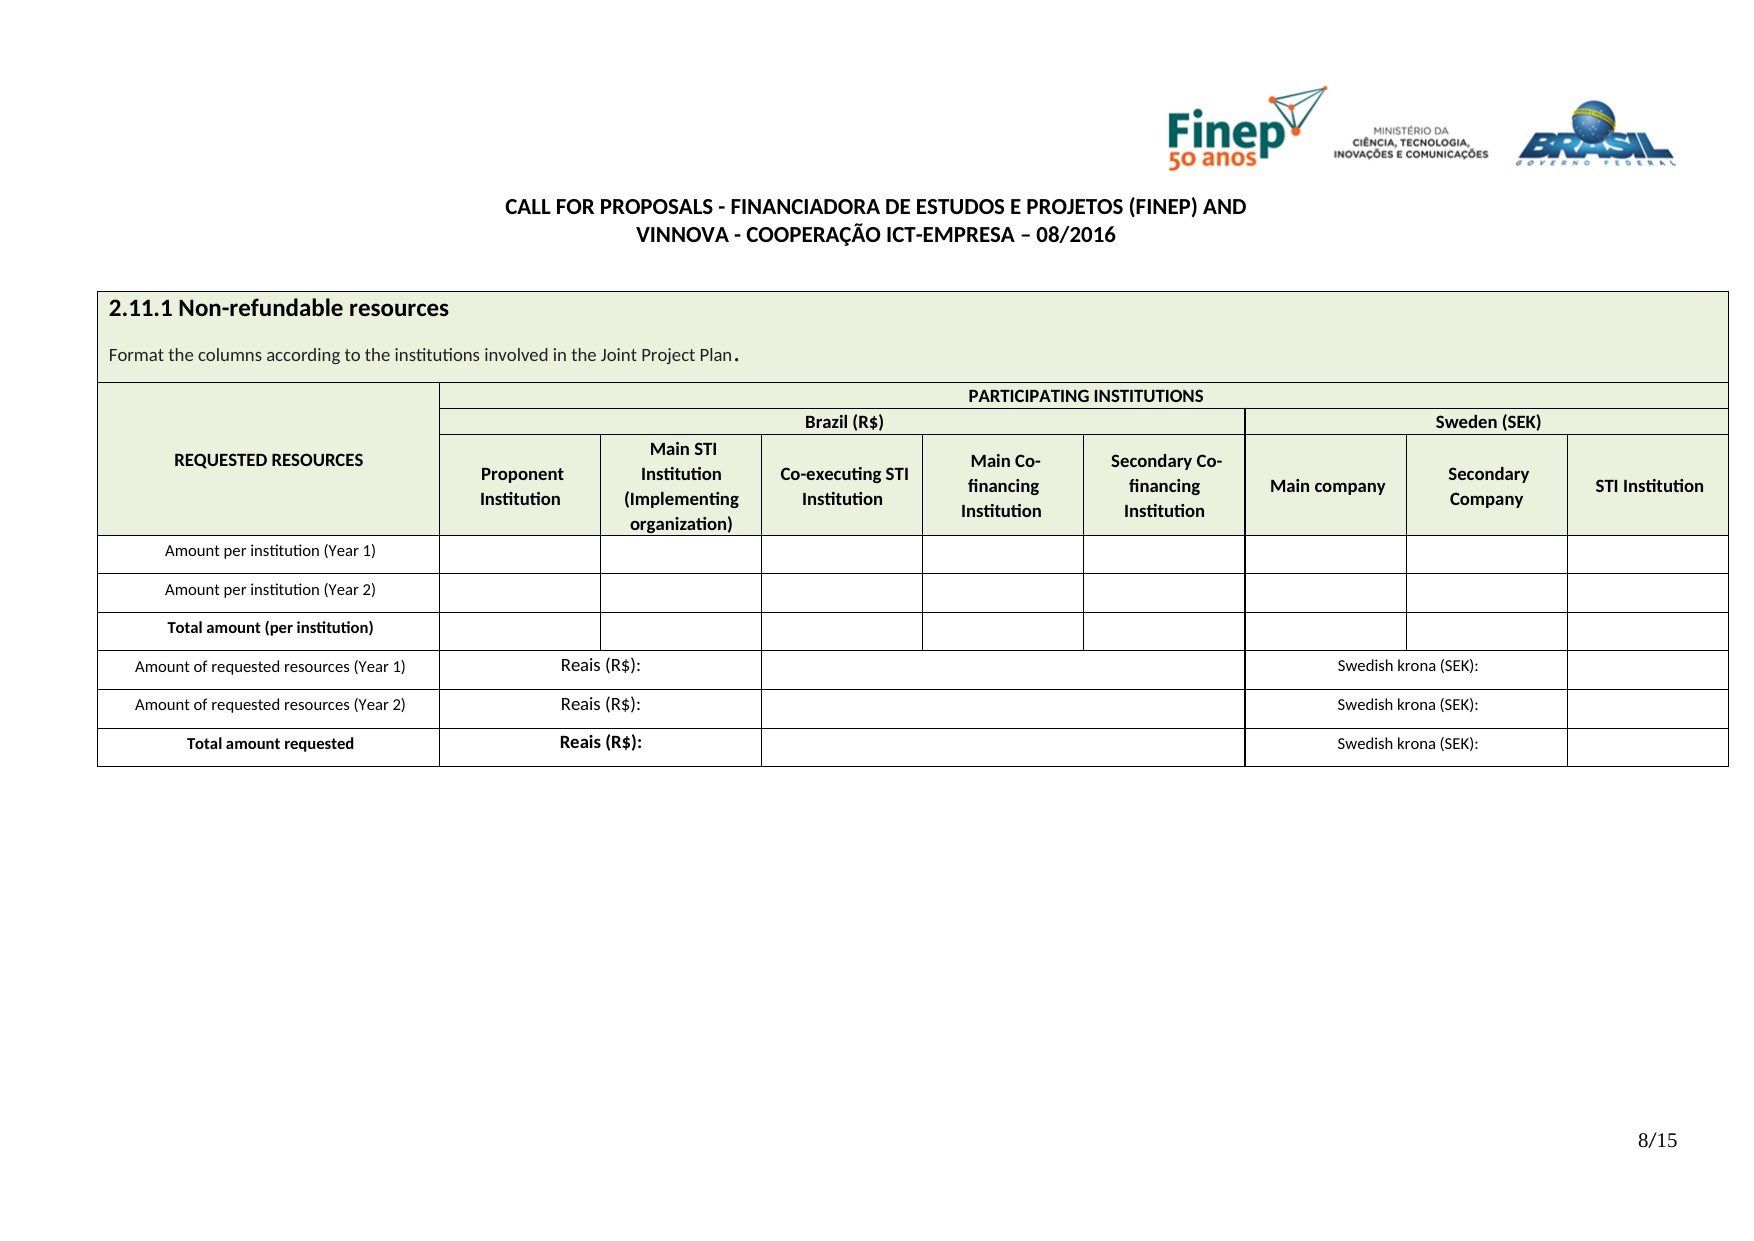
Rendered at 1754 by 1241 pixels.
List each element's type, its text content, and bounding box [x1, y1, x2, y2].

table_cell [762, 536, 922, 573]
table_cell Swedish krona (SEK): [1246, 729, 1567, 766]
table_cell STI Institution [1568, 435, 1728, 535]
table_cell [601, 613, 761, 650]
table_cell Sweden (SEK) [1246, 409, 1728, 434]
table_cell [1246, 536, 1406, 573]
table_cell [1568, 729, 1728, 766]
table_cell Amount of requested resources (Year 2) [98, 690, 439, 727]
table_cell [440, 613, 600, 650]
table_cell [762, 613, 922, 650]
table_cell [1084, 574, 1244, 612]
table_cell Swedish krona (SEK): [1246, 651, 1567, 689]
table_cell [1407, 613, 1567, 650]
table_cell Amount per institution (Year 2) [98, 574, 439, 612]
table_cell Co-executing STI Institution [762, 435, 922, 535]
table_cell Proponent Institution [440, 435, 600, 535]
table_cell [923, 613, 1083, 650]
table_cell Reais (R$): [440, 651, 761, 689]
table_header 2.11.1 Non-refundable resources Format the columns according to the institutions involved in the Joint Project Plan. [98, 292, 1728, 382]
table_cell Main Co-financing Institution [923, 435, 1083, 535]
table_cell [762, 729, 1244, 766]
table_cell Secondary Company [1407, 435, 1567, 535]
table_cell Total amount (per institution) [98, 613, 439, 650]
table_cell [1568, 536, 1728, 573]
table_cell Swedish krona (SEK): [1246, 690, 1567, 727]
table_cell [440, 536, 600, 573]
table_cell REQUESTED RESOURCES [98, 383, 439, 535]
table_cell [1407, 536, 1567, 573]
table_cell Reais (R$): [440, 690, 761, 727]
table_cell [601, 536, 761, 573]
table_cell PARTICIPATING INSTITUTIONS [440, 383, 1728, 408]
table_cell [1568, 651, 1728, 689]
table_cell [762, 690, 1244, 727]
table_cell [923, 536, 1083, 573]
table_cell [762, 651, 1244, 689]
table_cell Amount per institution (Year 1) [98, 536, 439, 573]
table_cell [440, 574, 600, 612]
table_cell Brazil (R$) [440, 409, 1244, 434]
table_cell [762, 574, 922, 612]
table_cell Main company [1246, 435, 1406, 535]
table_cell [923, 574, 1083, 612]
table_cell Amount of requested resources (Year 1) [98, 651, 439, 689]
table_cell [1084, 613, 1244, 650]
table_cell Reais (R$): [440, 729, 761, 766]
table_cell [1246, 574, 1406, 612]
table_cell [1084, 536, 1244, 573]
table_cell [1246, 613, 1406, 650]
table_cell Secondary Co-financing Institution [1084, 435, 1244, 535]
table_cell [601, 574, 761, 612]
table_cell [1568, 574, 1728, 612]
table_cell Total amount requested [98, 729, 439, 766]
table_cell [1568, 690, 1728, 727]
table_cell [1407, 574, 1567, 612]
table_cell Main STI Institution (Implementing organization) [601, 435, 761, 535]
table_cell [1568, 613, 1728, 650]
